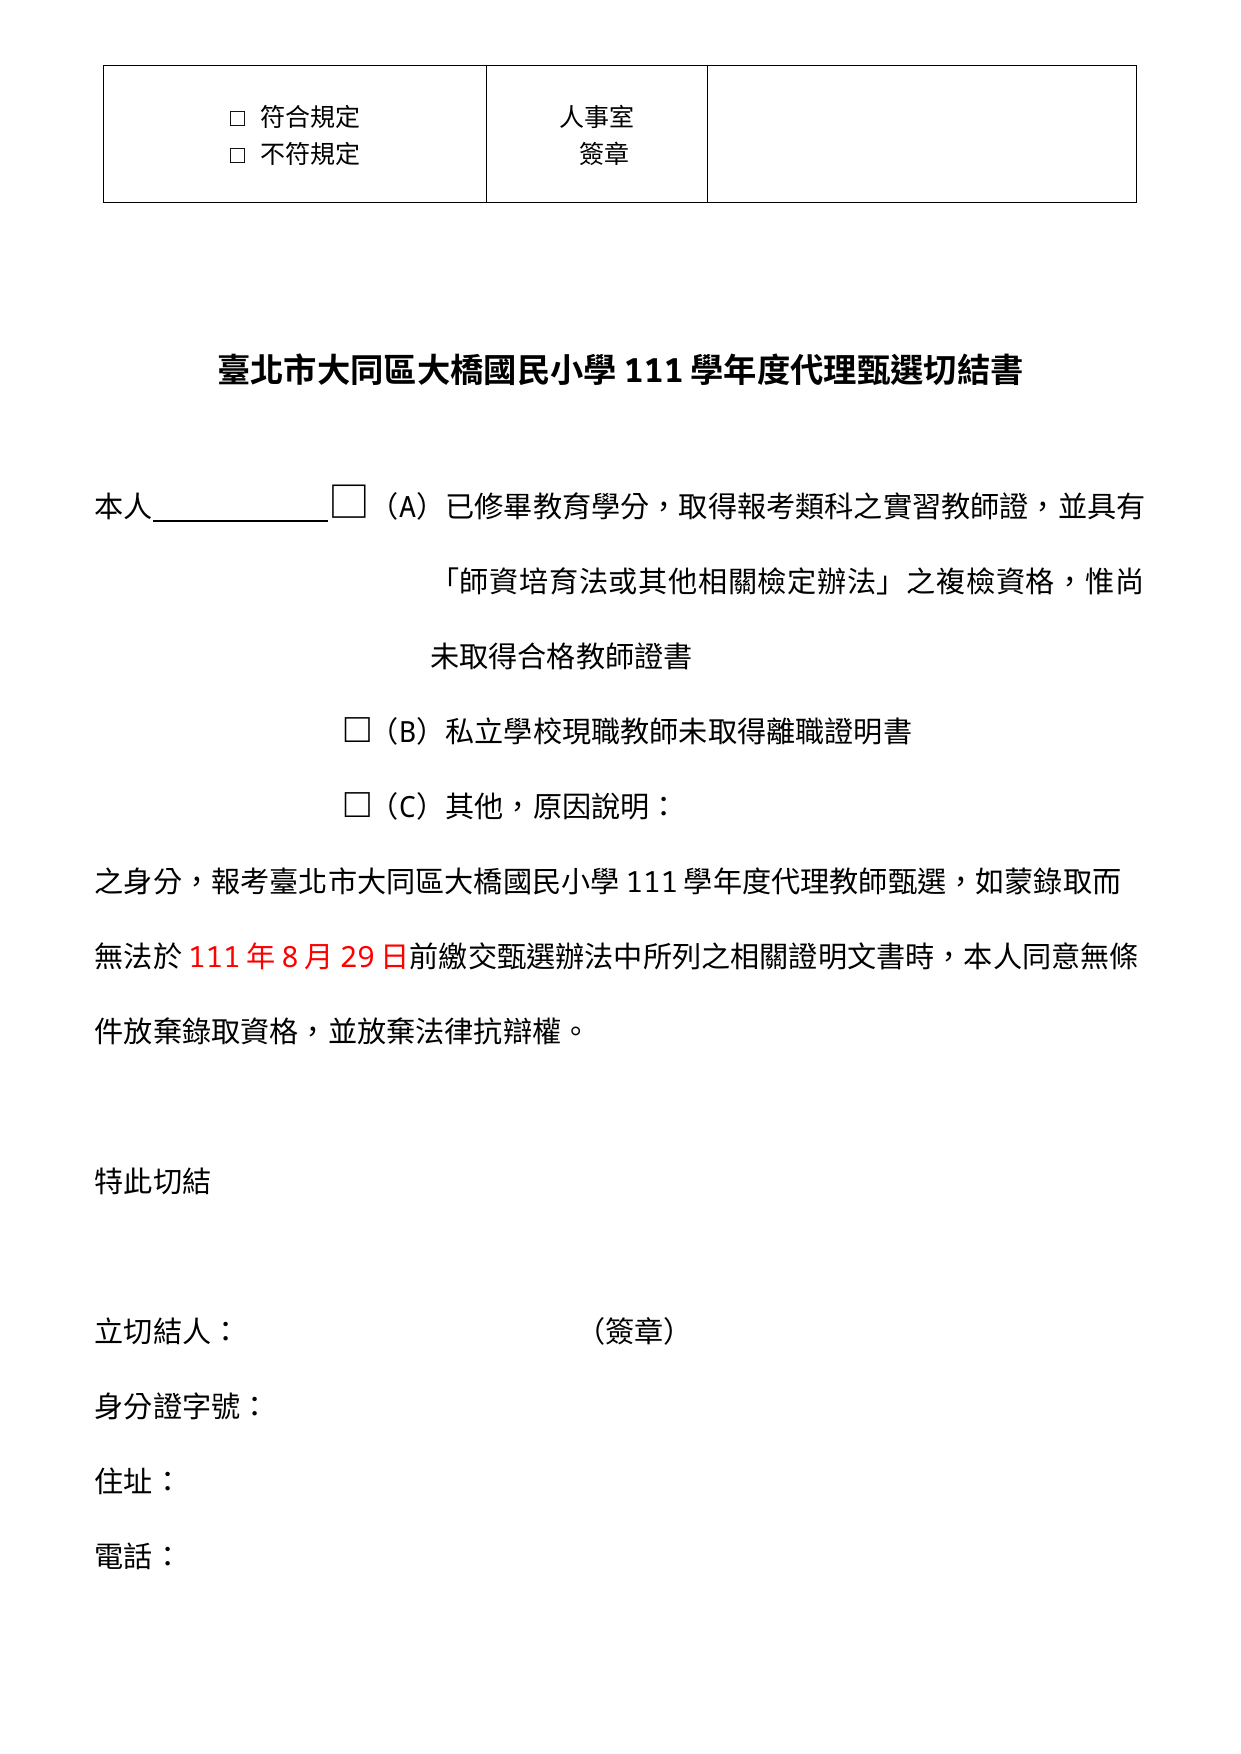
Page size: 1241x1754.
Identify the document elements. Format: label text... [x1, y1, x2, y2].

text 住址： [94, 1432, 1146, 1507]
text 特此切結 [94, 1132, 1146, 1207]
text □（B）私立學校現職教師未取得離職證明書 [94, 682, 1146, 757]
text 本人 □（A）已修畢教育學分，取得報考類科之實習教師證，並具有「師資培育法或其他相關檢定辦法」之複檢資格，惟尚未取得合格教師證書 [94, 457, 1146, 682]
text 立切結人： （簽章） [94, 1282, 1146, 1357]
table_header □ 符合規定 □ 不符規定 [104, 66, 486, 202]
text □（C）其他，原因說明： [94, 757, 1146, 832]
table_header [708, 66, 1136, 202]
text 電話： [94, 1507, 1146, 1582]
text 身分證字號： [94, 1357, 1146, 1432]
text 之身分，報考臺北市大同區大橋國民小學111學年度代理教師甄選，如蒙錄取而無法於111年8月29日前繳交甄選辦法中所列之相關證明文書時，本人同意無條件放棄錄取資格，並放棄法律抗辯權。 [94, 832, 1146, 1057]
text 臺北市大同區大橋國民小學111學年度代理甄選切結書 [94, 344, 1146, 393]
table_header 人事室 簽章 [487, 66, 707, 202]
